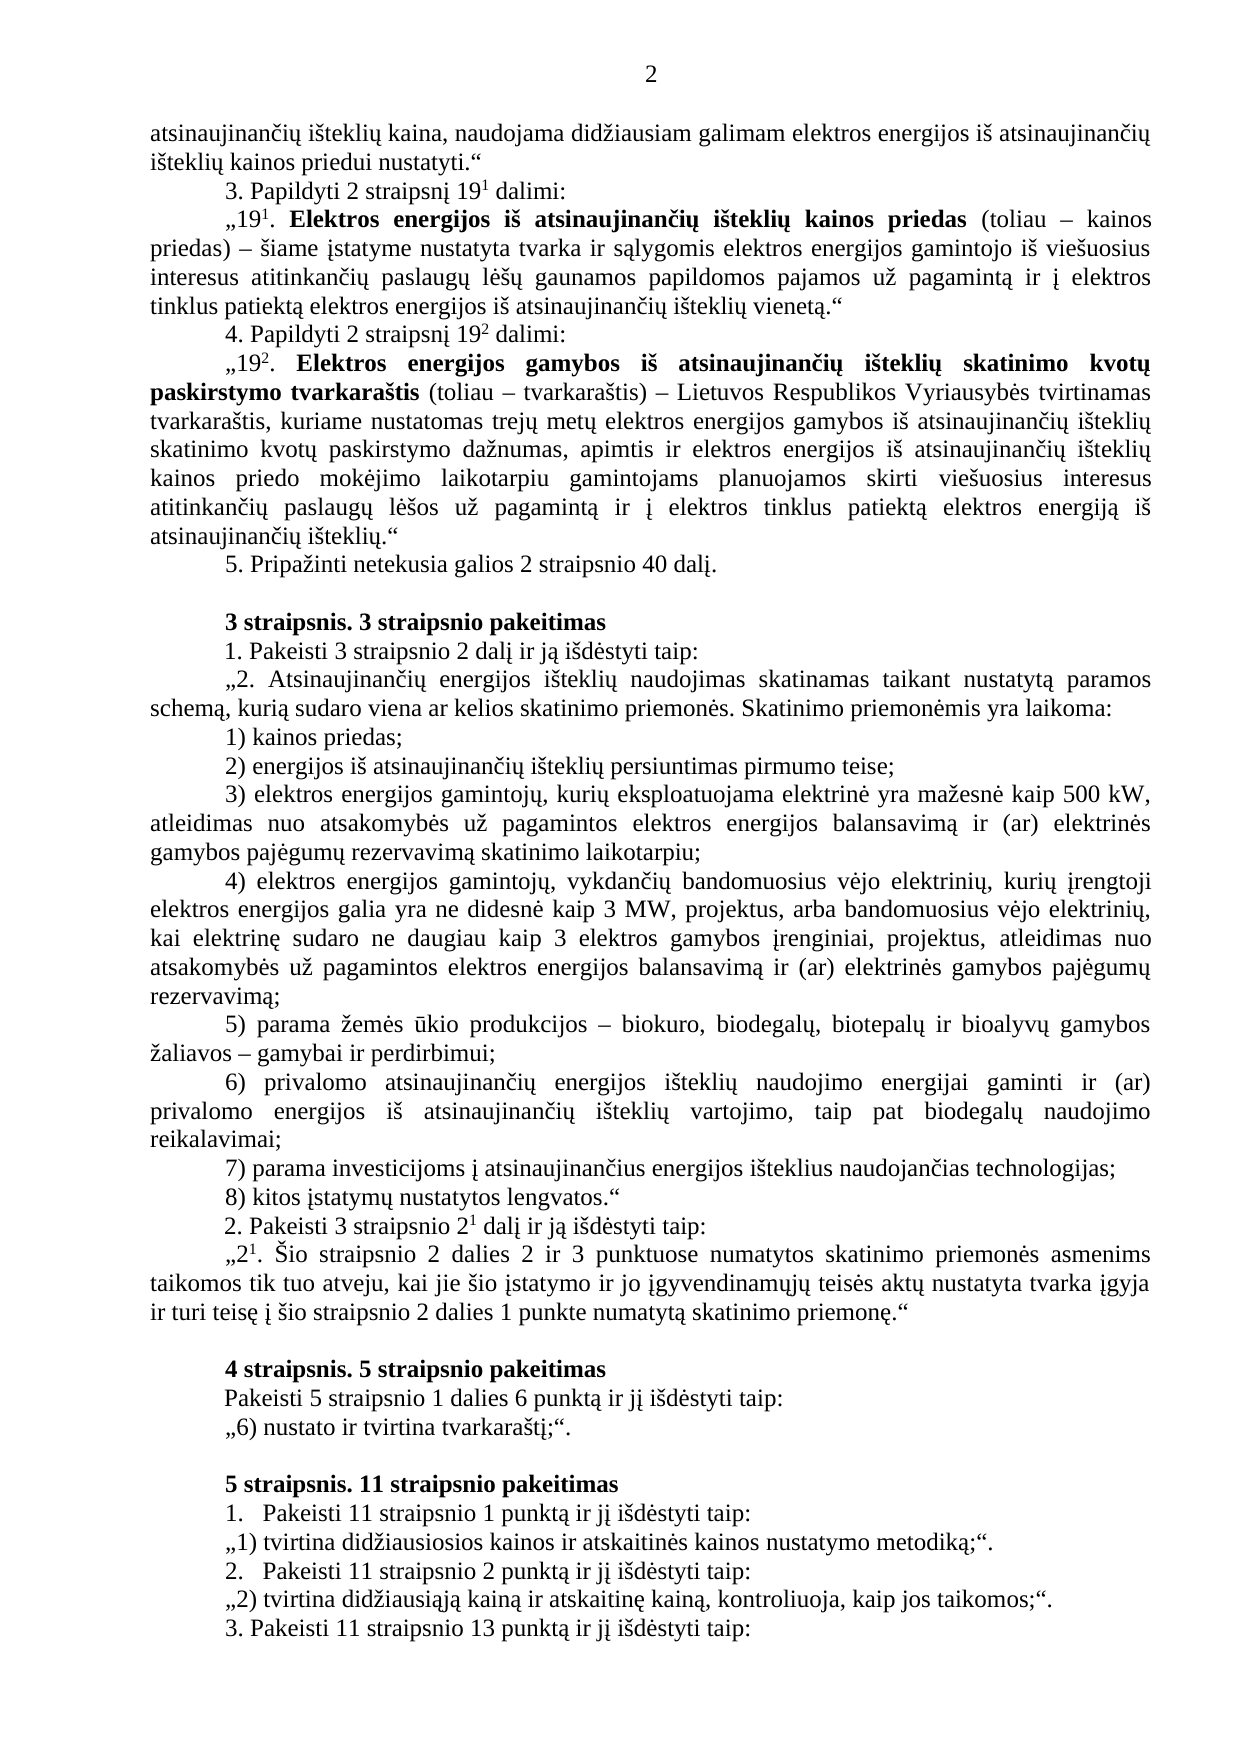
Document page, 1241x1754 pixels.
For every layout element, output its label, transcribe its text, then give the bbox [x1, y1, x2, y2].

text „2. Atsinaujinančių energijos išteklių naudojimas skatinamas taikant nustatytą paramos schemą, kurią sudaro viena ar kelios skatinimo priemonės. Skatinimo priemonėmis yra laikoma: [150, 664, 1152, 722]
text 3. Pakeisti 11 straipsnio 13 punktą ir jį išdėstyti taip: [150, 1613, 1152, 1642]
text 2. Pakeisti 3 straipsnio 21 dalį ir ją išdėstyti taip: [150, 1211, 1152, 1239]
text 2. Pakeisti 11 straipsnio 2 punktą ir jį išdėstyti taip: [225, 1556, 1152, 1584]
text „6) nustato ir tvirtina tvarkaraštį;“. [150, 1412, 1152, 1441]
text 5) parama žemės ūkio produkcijos – biokuro, biodegalų, biotepalų ir bioalyvų gamybos žaliavos – gamybai ir perdirbimui; [150, 1009, 1152, 1067]
text „2) tvirtina didžiausiąją kainą ir atskaitinę kainą, kontroliuoja, kaip jos taikomos;“. [150, 1584, 1152, 1613]
text 5. Pripažinti netekusia galios 2 straipsnio 40 dalį. [150, 549, 1152, 578]
text 8) kitos įstatymų nustatytos lengvatos.“ [150, 1182, 1152, 1211]
text „21. Šio straipsnio 2 dalies 2 ir 3 punktuose numatytos skatinimo priemonės asmenims taikomos tik tuo atveju, kai jie šio įstatymo ir jo įgyvendinamųjų teisės aktų nustatyta tvarka įgyja ir turi teisę į šio straipsnio 2 dalies 1 punkte numatytą skatinimo priemonę.“ [150, 1239, 1152, 1326]
text 3) elektros energijos gamintojų, kurių eksploatuojama elektrinė yra mažesnė kaip 500 kW, atleidimas nuo atsakomybės už pagamintos elektros energijos balansavimą ir (ar) elektrinės gamybos pajėgumų rezervavimą skatinimo laikotarpiu; [150, 779, 1152, 866]
text 4 straipsnis. 5 straipsnio pakeitimas [225, 1354, 1152, 1383]
text 4. Papildyti 2 straipsnį 192 dalimi: [150, 319, 1152, 348]
text „192. Elektros energijos gamybos iš atsinaujinančių išteklių skatinimo kvotų paskirstymo tvarkaraštis (toliau – tvarkaraštis) – Lietuvos Respublikos Vyriausybės tvirtinamas tvarkaraštis, kuriame nustatomas trejų metų elektros energijos gamybos iš atsinaujinančių išteklių skatinimo kvotų paskirstymo dažnumas, apimtis ir elektros energijos iš atsinaujinančių išteklių kainos priedo mokėjimo laikotarpiu gamintojams planuojamos skirti viešuosius interesus atitinkančių paslaugų lėšos už pagamintą ir į elektros tinklus patiektą elektros energiją iš atsinaujinančių išteklių.“ [150, 348, 1152, 549]
text atsinaujinančių išteklių kaina, naudojama didžiausiam galimam elektros energijos iš atsinaujinančių išteklių kainos priedui nustatyti.“ [150, 118, 1152, 176]
text Pakeisti 5 straipsnio 1 dalies 6 punktą ir jį išdėstyti taip: [150, 1383, 1152, 1412]
text 4) elektros energijos gamintojų, vykdančių bandomuosius vėjo elektrinių, kurių įrengtoji elektros energijos galia yra ne didesnė kaip 3 MW, projektus, arba bandomuosius vėjo elektrinių, kai elektrinę sudaro ne daugiau kaip 3 elektros gamybos įrenginiai, projektus, atleidimas nuo atsakomybės už pagamintos elektros energijos balansavimą ir (ar) elektrinės gamybos pajėgumų rezervavimą; [150, 866, 1152, 1009]
text 3 straipsnis. 3 straipsnio pakeitimas [225, 607, 1152, 636]
text 7) parama investicijoms į atsinaujinančius energijos išteklius naudojančias technologijas; [150, 1153, 1152, 1182]
text „191. Elektros energijos iš atsinaujinančių išteklių kainos priedas (toliau – kainos priedas) – šiame įstatyme nustatyta tvarka ir sąlygomis elektros energijos gamintojo iš viešuosius interesus atitinkančių paslaugų lėšų gaunamos papildomos pajamos už pagamintą ir į elektros tinklus patiektą elektros energijos iš atsinaujinančių išteklių vienetą.“ [150, 204, 1152, 319]
text 2) energijos iš atsinaujinančių išteklių persiuntimas pirmumo teise; [150, 751, 1152, 779]
text 6) privalomo atsinaujinančių energijos išteklių naudojimo energijai gaminti ir (ar) privalomo energijos iš atsinaujinančių išteklių vartojimo, taip pat biodegalų naudojimo reikalavimai; [150, 1067, 1152, 1153]
text 3. Papildyti 2 straipsnį 191 dalimi: [150, 176, 1152, 204]
text „1) tvirtina didžiausiosios kainos ir atskaitinės kainos nustatymo metodiką;“. [150, 1527, 1152, 1556]
text 1) kainos priedas; [150, 722, 1152, 751]
text 5 straipsnis. 11 straipsnio pakeitimas [225, 1469, 1152, 1498]
text 1. Pakeisti 3 straipsnio 2 dalį ir ją išdėstyti taip: [150, 636, 1152, 664]
text 1. Pakeisti 11 straipsnio 1 punktą ir jį išdėstyti taip: [225, 1498, 1152, 1527]
